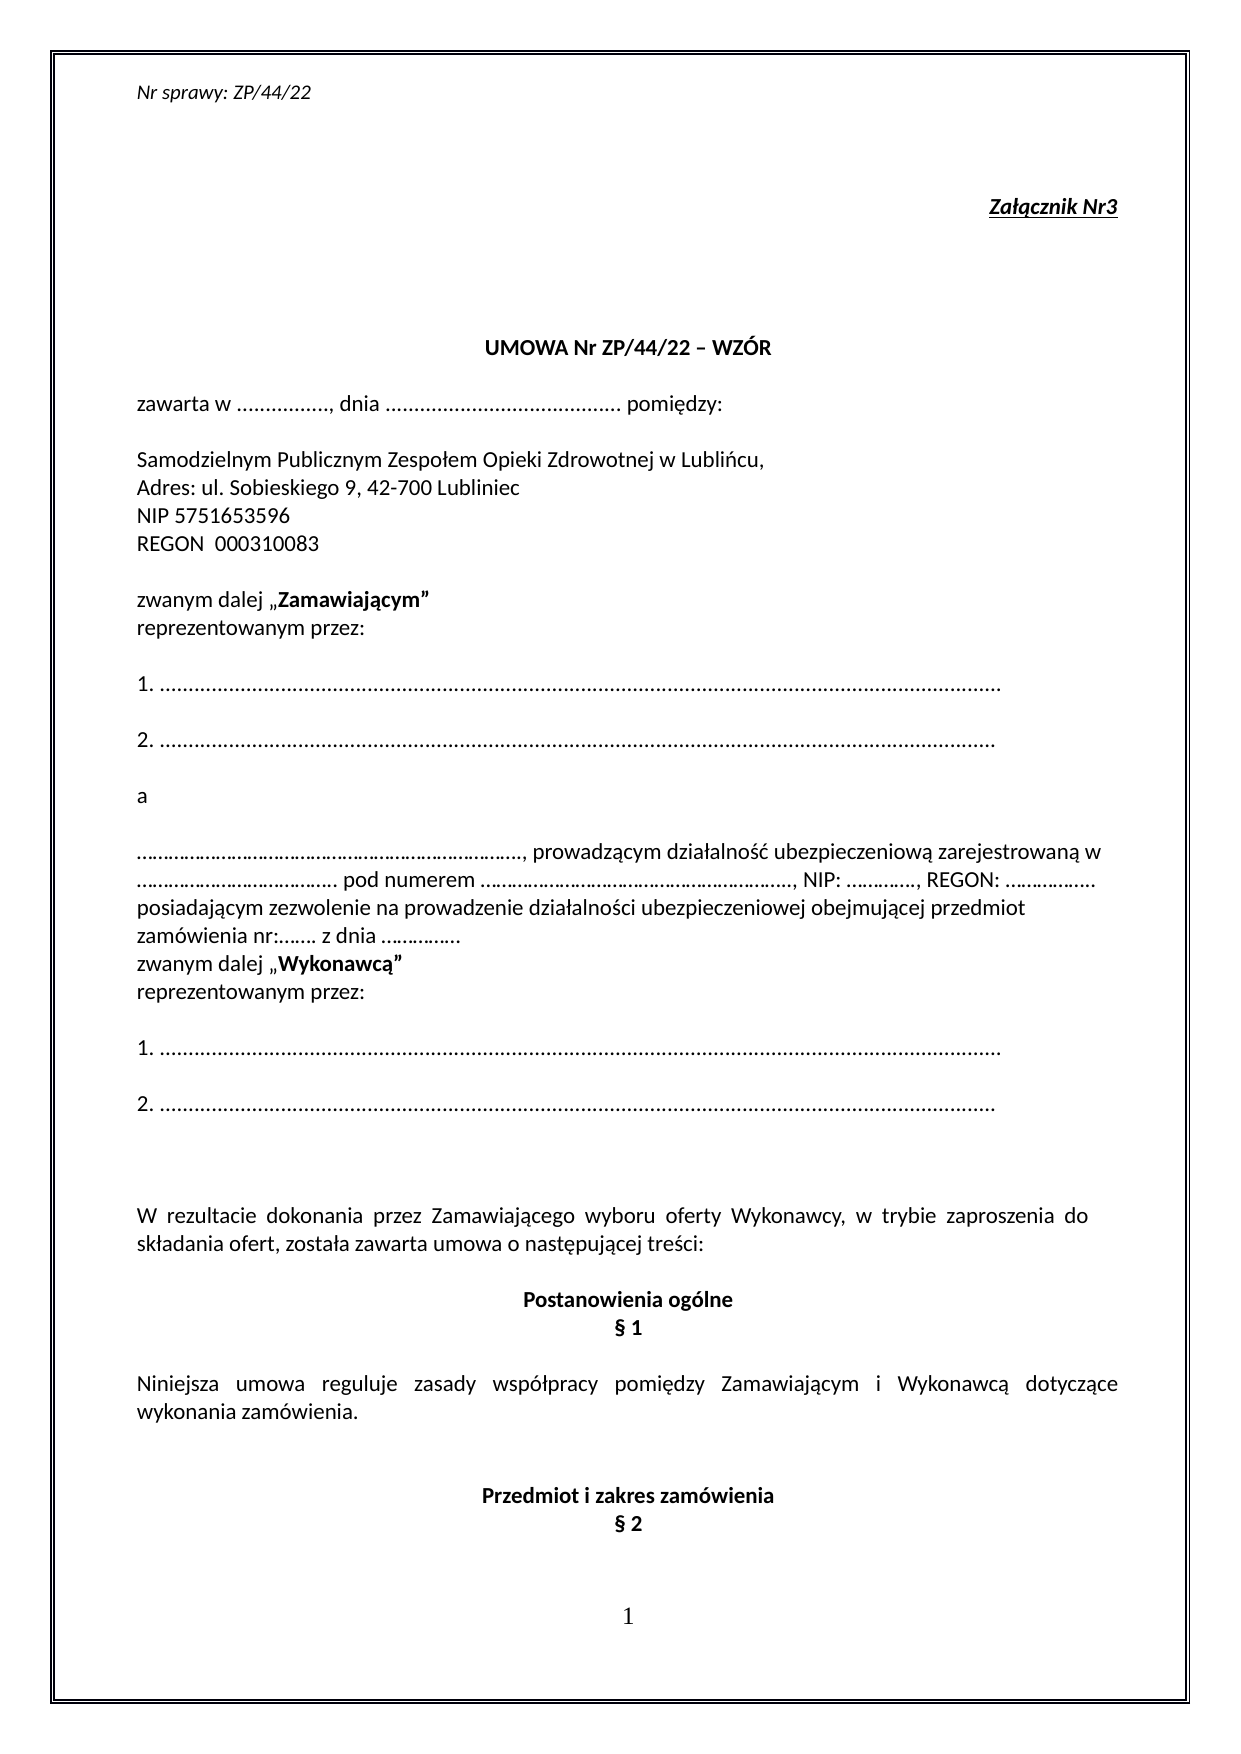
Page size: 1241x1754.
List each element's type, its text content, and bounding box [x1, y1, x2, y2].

subtitle Załącznik Nr3 [137, 192, 1119, 221]
text Postanowienia ogólne [137, 1285, 1119, 1313]
text W rezultacie dokonania przez Zamawiającego wyboru oferty Wykonawcy, w trybie zaproszenia do składania ofert, została zawarta umowa o następującej treści: [137, 1201, 1090, 1257]
text 2. ................................................................................................................................................. [137, 725, 1119, 753]
text § 2 [137, 1509, 1119, 1537]
text zwanym dalej „Zamawiającym” [137, 585, 1119, 613]
text 2. ................................................................................................................................................. [137, 1089, 1119, 1117]
text NIP 5751653596 [137, 501, 1119, 529]
text zwanym dalej „Wykonawcą” [137, 949, 1119, 977]
text zawarta w ................, dnia ......................................... pomiędzy: [137, 389, 1119, 417]
text 1. .................................................................................................................................................. [137, 1033, 1119, 1061]
text UMOWA Nr ZP/44/22 – WZÓR [137, 333, 1119, 361]
text Adres: ul. Sobieskiego 9, 42-700 Lubliniec [137, 473, 1119, 501]
text Przedmiot i zakres zamówienia [137, 1481, 1119, 1509]
text 1. .................................................................................................................................................. [137, 669, 1119, 697]
text reprezentowanym przez: [137, 613, 1119, 641]
text reprezentowanym przez: [137, 977, 1119, 1005]
text Samodzielnym Publicznym Zespołem Opieki Zdrowotnej w Lublińcu, [137, 445, 1119, 473]
text REGON 000310083 [137, 529, 1119, 557]
text a [137, 781, 1119, 809]
text § 1 [137, 1313, 1119, 1341]
text Niniejsza umowa reguluje zasady współpracy pomiędzy Zamawiającym i Wykonawcą dotyczące wykonania zamówienia. [137, 1369, 1119, 1425]
text ………………………………………………………………., prowadzącym działalność ubezpieczeniową zarejestrowaną w ……………………………….. pod numerem ………………………………………………….., NIP: …………., REGON: …………….. posiadającym zezwolenie na prowadzenie działalności ubezpieczeniowej obejmującej przedmiot zamówienia nr:……. z dnia …………… [137, 837, 1119, 949]
